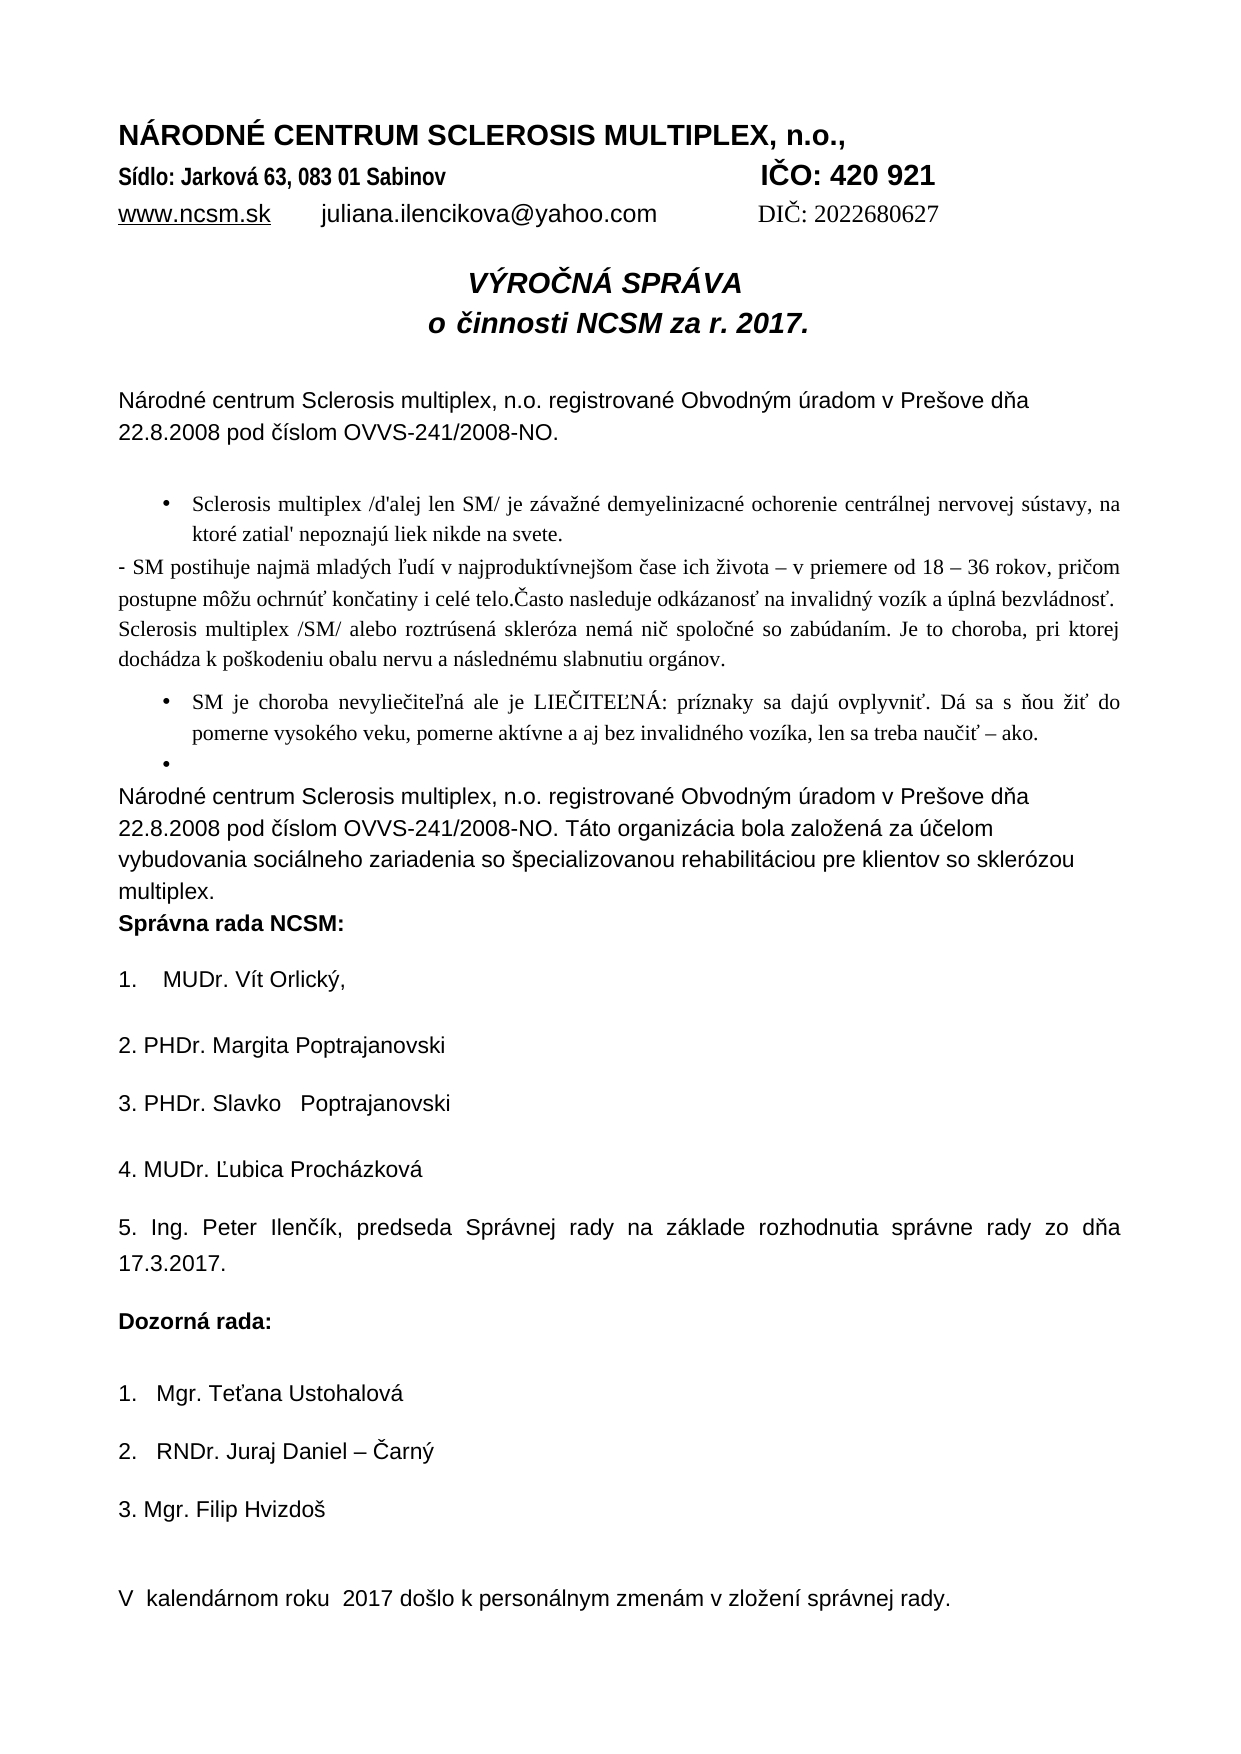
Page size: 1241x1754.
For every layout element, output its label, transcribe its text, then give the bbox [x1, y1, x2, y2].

list Sclerosis multiplex /d'alej len SM/ je závažné demyelinizacné ochorenie centrálnej nervovej sústavy, na ktoré zatial' nepoznajú liek nikde na svete. [162, 491, 1122, 546]
text V kalendárnom roku 2017 došlo k personálnym zmenám v zložení správnej rady. [118, 1553, 1122, 1611]
text - SM postihuje najmä mladých ľudí v najproduktívnejšom čase ich života – v priemere od 18 – 36 rokov, pričom postupne môžu ochrnúť končatiny i celé telo.Často nasleduje odkázanosť na invalidný vozík a úplná bezvládnosť. [118, 551, 1122, 611]
text 5. Ing. Peter Ilenčík, predseda Správnej rady na základe rozhodnutia správne rady zo dňa 17.3.2017. [118, 1213, 1122, 1277]
text 4. MUDr. Ľubica Procházková [118, 1156, 1122, 1182]
text Správna rada NCSM: [118, 909, 1122, 936]
text Sídlo: Jarková 63, 083 01 Sabinov IČO: 420 921 [118, 158, 1122, 192]
text 2. PHDr. Margita Poptrajanovski [118, 1032, 1122, 1058]
text VÝROČNÁ SPRÁVA [118, 233, 1122, 300]
text Národné centrum Sclerosis multiplex, n.o. registrované Obvodným úradom v Prešove dňa 22.8.2008 pod číslom OVVS-241/2008-NO. Táto organizácia bola založená za účelom vybudovania sociálneho zariadenia so špecializovanou rehabilitáciou pre klientov so sklerózou multiplex. [118, 783, 1122, 904]
text o činnosti NCSM za r. 2017. [118, 306, 1122, 340]
list SM je choroba nevyliečiteľná ale je LIEČITEĽNÁ: príznaky sa dajú ovplyvniť. Dá sa s ňou žiť do pomerne vysokého veku, pomerne aktívne a aj bez invalidného vozíka, len sa treba naučiť – ako. [162, 689, 1122, 745]
text Dozorná rada: [118, 1308, 1122, 1334]
text 1. MUDr. Vít Orlický, [118, 966, 1122, 992]
text 3. PHDr. Slavko Poptrajanovski [118, 1090, 1122, 1116]
text www.ncsm.sk juliana.ilencikova@yahoo.com DIČ: 2022680627 [118, 198, 1122, 227]
text 1. Mgr. Teťana Ustohalová [118, 1380, 1122, 1407]
text Národné centrum Sclerosis multiplex, n.o. registrované Obvodným úradom v Prešove dňa 22.8.2008 pod číslom OVVS-241/2008-NO. [118, 387, 1122, 445]
text Sclerosis multiplex /SM/ alebo roztrúsená skleróza nemá nič spoločné so zabúdaním. Je to choroba, pri ktorej dochádza k poškodeniu obalu nervu a následnému slabnutiu orgánov. [118, 616, 1122, 672]
text 2. RNDr. Juraj Daniel – Čarný [118, 1438, 1122, 1464]
text 3. Mgr. Filip Hvizdoš [118, 1496, 1122, 1522]
text NÁRODNÉ CENTRUM SCLEROSIS MULTIPLEX, n.o., [118, 118, 1122, 152]
